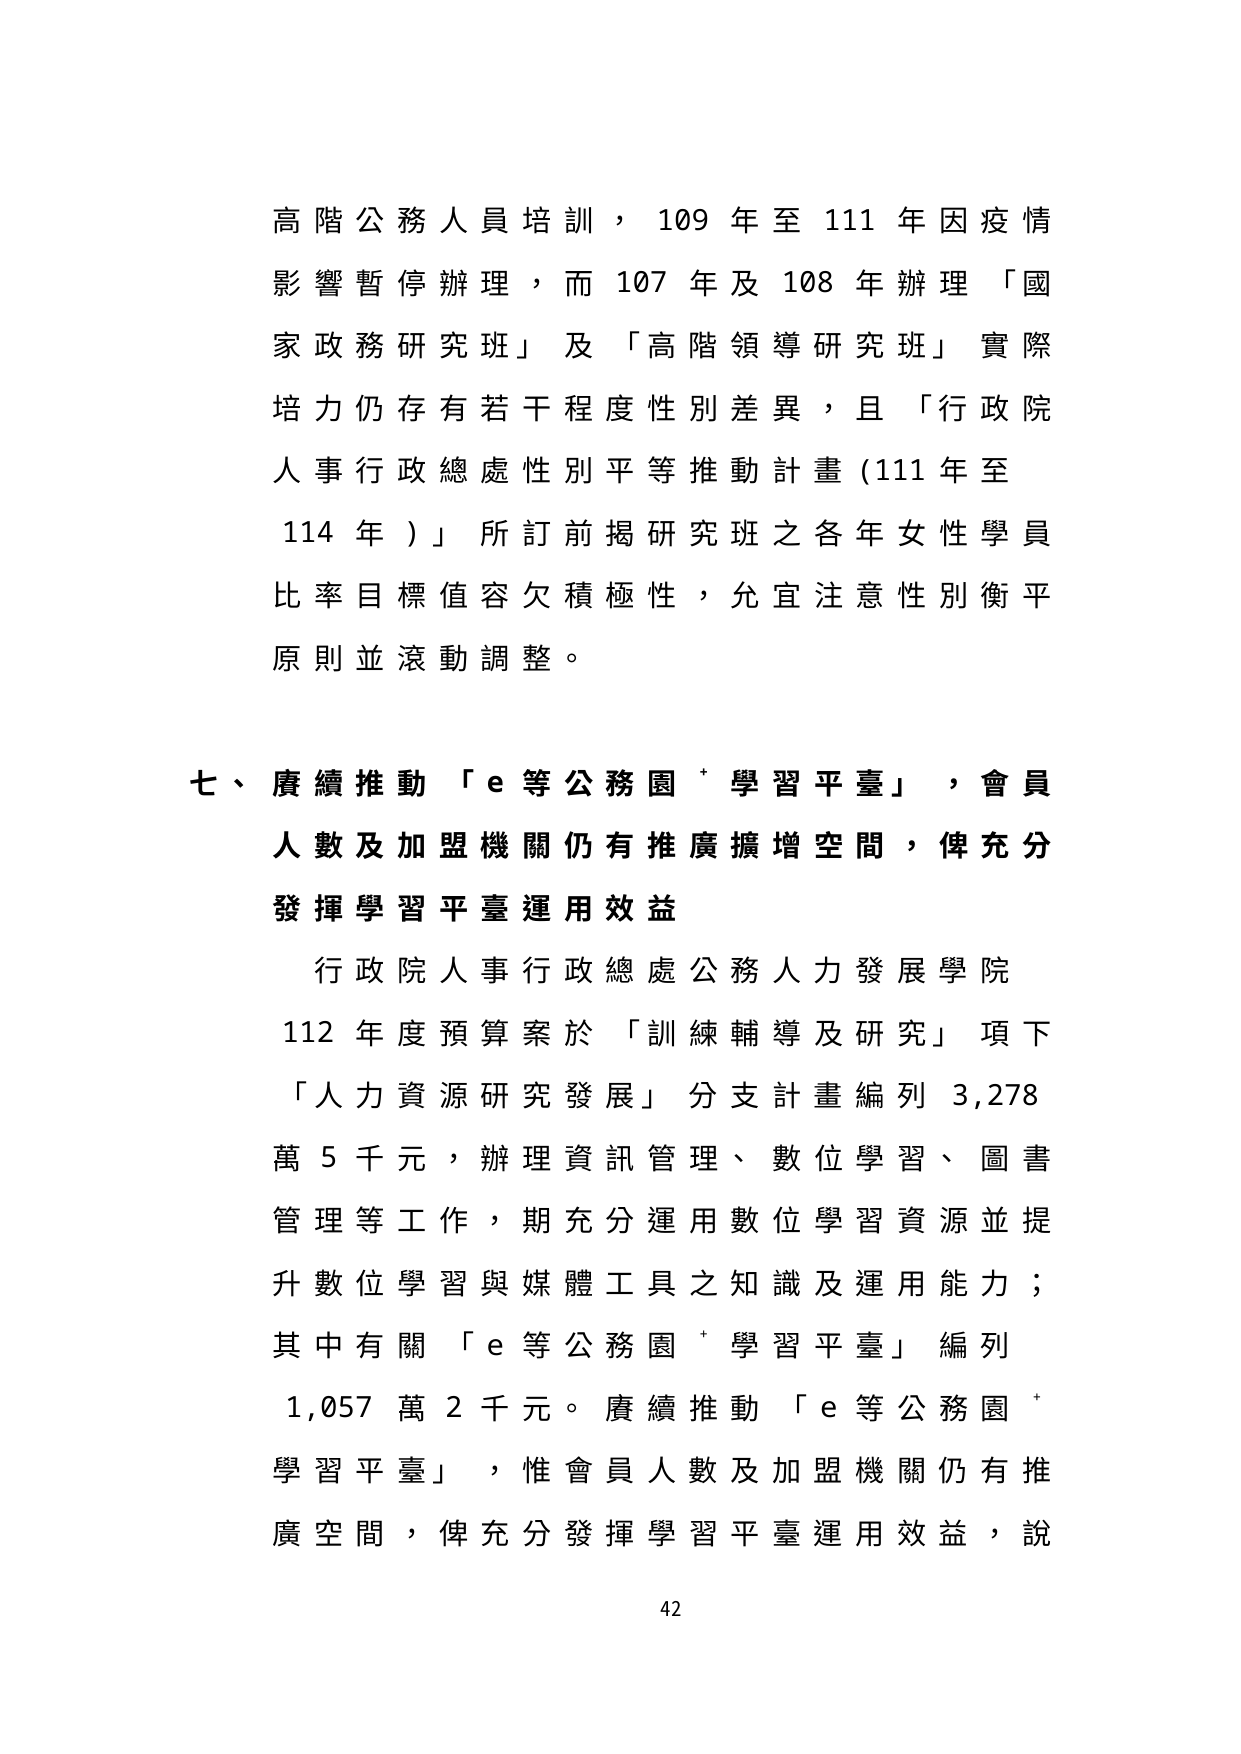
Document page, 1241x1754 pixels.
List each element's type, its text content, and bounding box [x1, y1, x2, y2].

text 行政院人事行政總處公務人力發展學院112年度預算案於「訓練輔導及研究」項下「人力資源研究發展」分支計畫編列3,278萬5千元，辦理資訊管理、數位學習、圖書管理等工作，期充分運用數位學習資源並提升數位學習與媒體工具之知識及運用能力；其中有關「e等公務園+學習平臺」編列1,057萬2千元。賡續推動「e等公務園+學習平臺」，惟會員人數及加盟機關仍有推廣空間，俾充分發揮學習平臺運用效益，說 [242, 927, 1058, 1552]
text 高階公務人員培訓，109年至111年因疫情影響暫停辦理，而107年及108年辦理「國家政務研究班」及「高階領導研究班」實際培力仍存有若干程度性別差異，且「行政院人事行政總處性別平等推動計畫(111年至114年)」所訂前揭研究班之各年女性學員比率目標值容欠積極性，允宜注意性別衡平原則並滾動調整。 [242, 177, 1058, 677]
text 七、賡續推動「e等公務園+學習平臺」，會員人數及加盟機關仍有推廣擴增空間，俾充分發揮學習平臺運用效益 [183, 740, 1058, 927]
